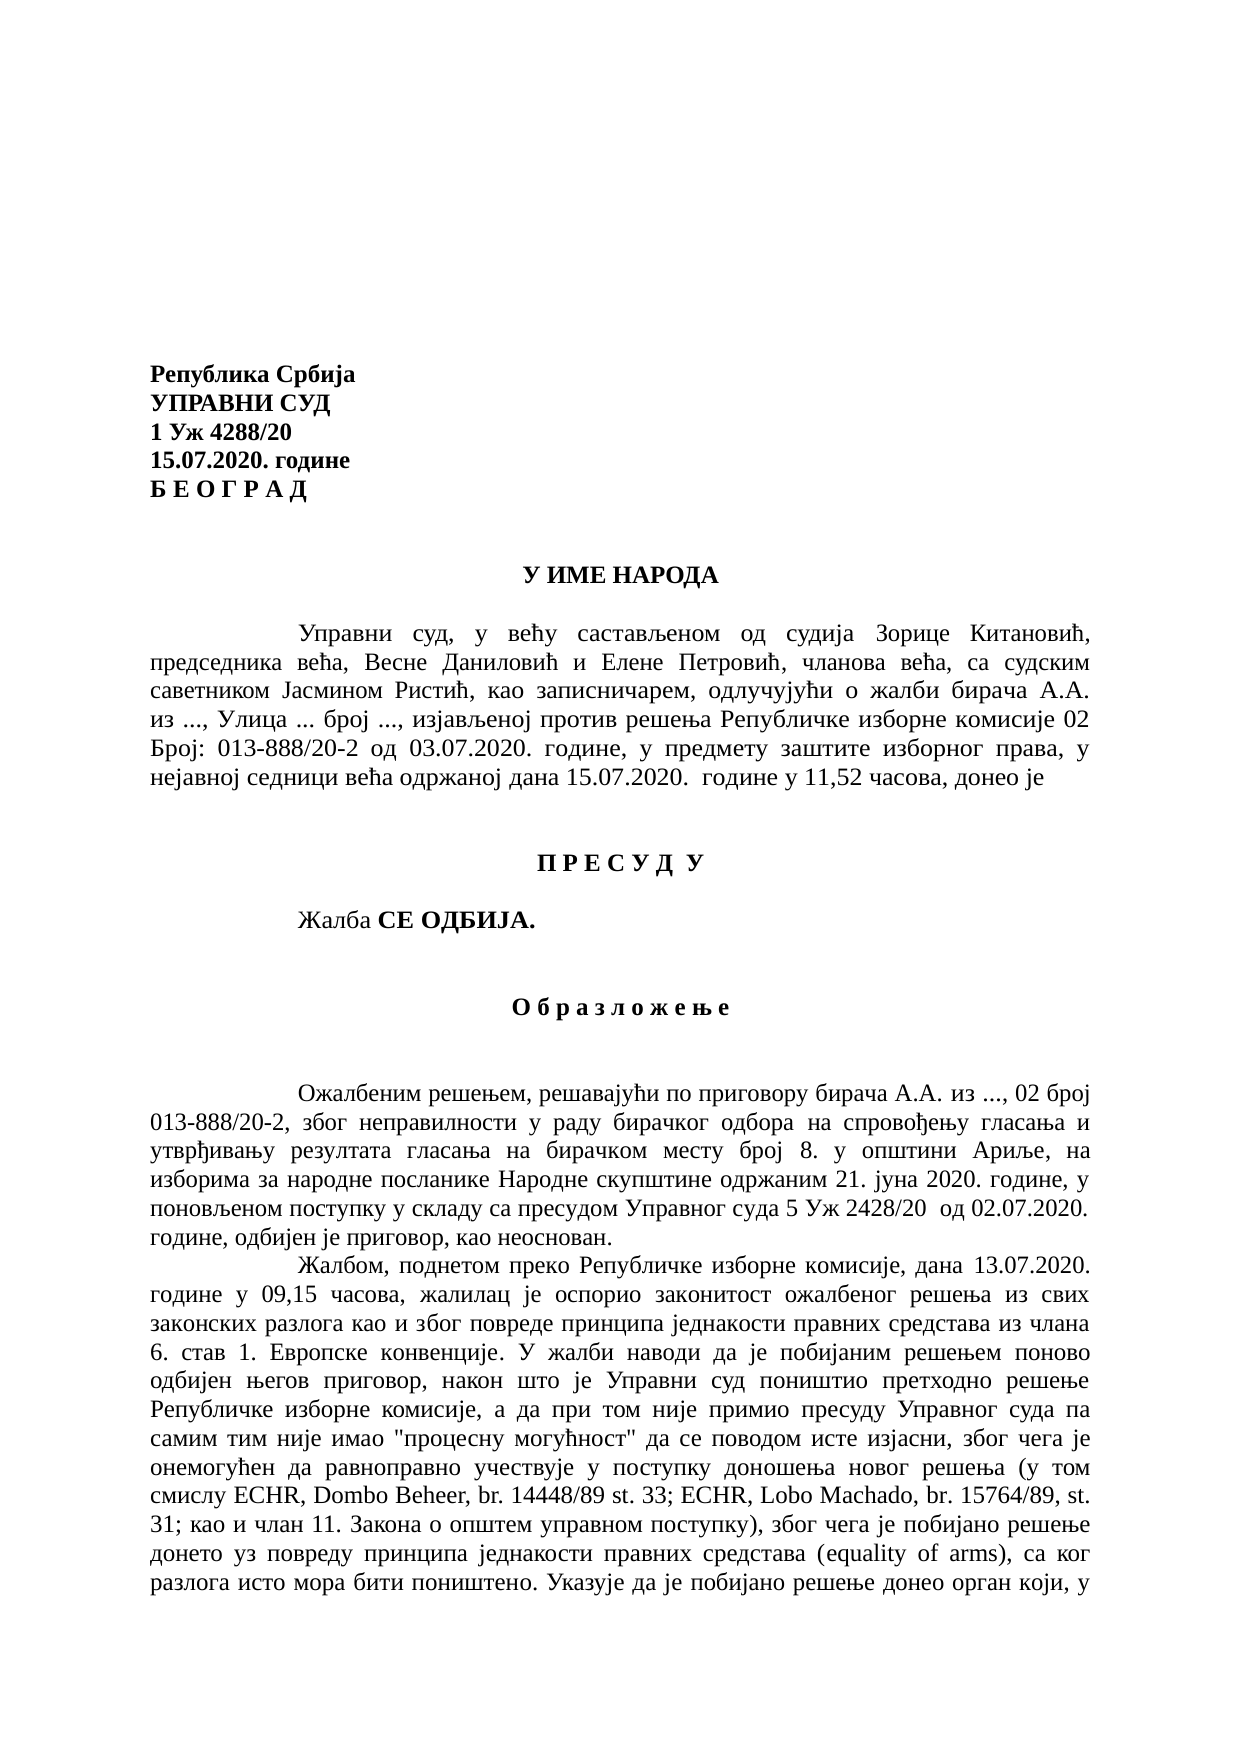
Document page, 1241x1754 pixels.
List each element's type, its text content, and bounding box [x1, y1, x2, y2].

text Б Е О Г Р А Д [150, 474, 1091, 503]
text Ожалбеним решењем, решавајући по приговору бирача A.A. из ..., 02 број 013-888/20-2, због неправилности у раду бирачког одбора на спровођењу гласања и утврђивању резултата гласања на бирачком месту број 8. у општини Ариље, на изборима за народне посланике Народне скупштине одржаним 21. јуна 2020. године, у поновљеном поступку у складу са пресудом Управног суда 5 Уж 2428/20 од 02.07.2020. године, одбијен је приговор, као неоснован. [150, 1078, 1091, 1250]
text П Р Е С У Д У [150, 848, 1091, 877]
text Жалбом, поднетом преко Републичке изборне комисије, дана 13.07.2020. године у 09,15 часова, жалилац је оспорио законитост ожалбеног решења из свих законских разлога као и због повреде принципа једнакости правних средстава из члана 6. став 1. Европске конвенције. У жалби наводи да је побијаним решењем поново одбијен његов приговор, након што је Управни суд поништио претходно решење Републичке изборне комисије, а да при том није примио пресуду Управног суда па самим тим није имао "процесну могућност" да се поводом исте изјасни, због чега је онемогућен да равноправно учествује у поступку доношења новог решења (у том смислу ECHR, Dombo Beheer, br. 14448/89 st. 33; ECHR, Lobo Machado, br. 15764/89, st. 31; као и члан 11. Закона о општем управном поступку), због чега је побијано решење донето уз повреду принципа једнакости правних средстава (equality of arms), са ког разлога исто мора бити поништено. Указује да је побијано решење донео орган који, у [150, 1250, 1091, 1595]
text Жалба СЕ ОДБИЈА. [150, 905, 1091, 934]
text Управни суд, у већу састављеном од судија Зорице Китановић, председника већа, Весне Даниловић и Елене Петровић, чланова већа, са судским саветником Јасмином Ристић, као записничарем, одлучујући о жалби бирача A.A. из ..., Улица ... број ..., изјављеној против решења Републичке изборне комисије 02 Број: 013-888/20-2 од 03.07.2020. године, у предмету заштите изборног права, у нејавној седници већа одржаној дана 15.07.2020. године у 11,52 часова, донео је [150, 618, 1091, 790]
text 1 Уж 4288/20 [150, 417, 1091, 445]
text У ИМЕ НАРОДА [150, 560, 1091, 589]
text УПРАВНИ СУД [150, 388, 1091, 417]
text О б р а з л о ж е њ е [150, 992, 1091, 1020]
text 15.07.2020. године [150, 445, 1091, 474]
text Република Србија [150, 148, 1091, 388]
